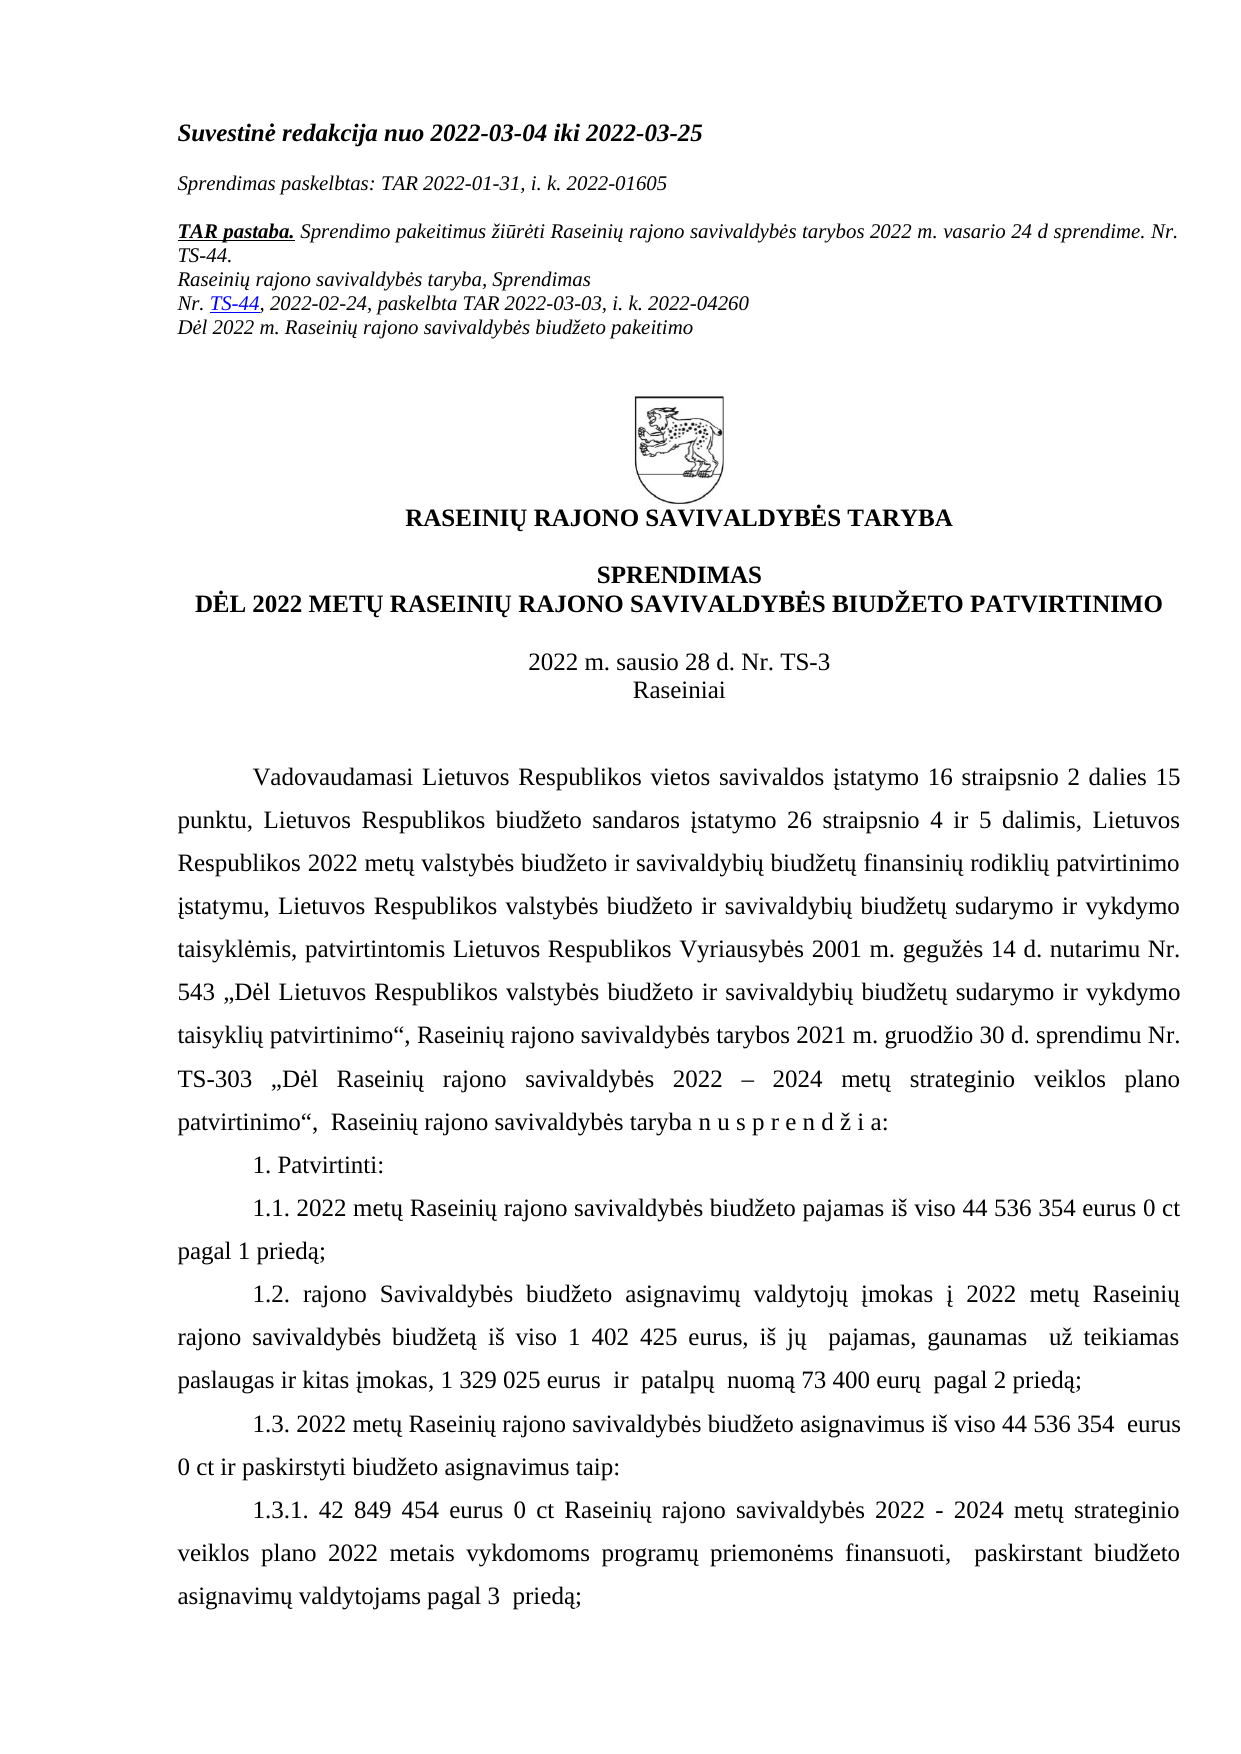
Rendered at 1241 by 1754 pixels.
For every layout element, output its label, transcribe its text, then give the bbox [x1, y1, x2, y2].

text TAR pastaba. Sprendimo pakeitimus žiūrėti Raseinių rajono savivaldybės tarybos 2022 m. vasario 24 d sprendime. Nr. TS-44. [177, 219, 1181, 267]
text 1. Patvirtinti: [177, 1150, 1181, 1179]
text 1.2. rajono Savivaldybės biudžeto asignavimų valdytojų įmokas į 2022 metų Raseinių rajono savivaldybės biudžetą iš viso 1 402 425 eurus, iš jų pajamas, gaunamas už teikiamas paslaugas ir kitas įmokas, 1 329 025 eurus ir patalpų nuomą 73 400 eurų pagal 2 priedą; [177, 1279, 1181, 1394]
text RASEINIŲ RAJONO SAVIVALDYBĖS TARYBA [177, 503, 1181, 532]
text SPRENDIMAS [177, 561, 1181, 589]
text Nr. TS-44, 2022-02-24, paskelbta TAR 2022-03-03, i. k. 2022-04260 [177, 291, 1181, 315]
text 1.1. 2022 metų Raseinių rajono savivaldybės biudžeto pajamas iš viso 44 536 354 eurus 0 ct pagal 1 priedą; [177, 1193, 1181, 1265]
text Dėl 2022 m. Raseinių rajono savivaldybės biudžeto pakeitimo [177, 315, 1181, 339]
text Vadovaudamasi Lietuvos Respublikos vietos savivaldos įstatymo 16 straipsnio 2 dalies 15 punktu, Lietuvos Respublikos biudžeto sandaros įstatymo 26 straipsnio 4 ir 5 dalimis, Lietuvos Respublikos 2022 metų valstybės biudžeto ir savivaldybių biudžetų finansinių rodiklių patvirtinimo įstatymu, Lietuvos Respublikos valstybės biudžeto ir savivaldybių biudžetų sudarymo ir vykdymo taisyklėmis, patvirtintomis Lietuvos Respublikos Vyriausybės 2001 m. gegužės 14 d. nutarimu Nr. 543 „Dėl Lietuvos Respublikos valstybės biudžeto ir savivaldybių biudžetų sudarymo ir vykdymo taisyklių patvirtinimo“, Raseinių rajono savivaldybės tarybos 2021 m. gruodžio 30 d. sprendimu Nr. TS-303 „Dėl Raseinių rajono savivaldybės 2022 – 2024 metų strateginio veiklos plano patvirtinimo“, Raseinių rajono savivaldybės taryba n u s p r e n d ž i a: [177, 762, 1181, 1136]
text 1.3. 2022 metų Raseinių rajono savivaldybės biudžeto asignavimus iš viso 44 536 354 eurus 0 ct ir paskirstyti biudžeto asignavimus taip: [177, 1409, 1181, 1481]
text Sprendimas paskelbtas: TAR 2022-01-31, i. k. 2022-01605 [177, 171, 1181, 195]
text Raseinių rajono savivaldybės taryba, Sprendimas [177, 267, 1181, 291]
text 1.3.1. 42 849 454 eurus 0 ct Raseinių rajono savivaldybės 2022 - 2024 metų strateginio veiklos plano 2022 metais vykdomoms programų priemonėms finansuoti, paskirstant biudžeto asignavimų valdytojams pagal 3 priedą; [177, 1495, 1181, 1610]
text 2022 m. sausio 28 d. Nr. TS-3 [177, 647, 1181, 676]
text Suvestinė redakcija nuo 2022-03-04 iki 2022-03-25 [177, 118, 1181, 147]
text DĖL 2022 METŲ RASEINIŲ RAJONO SAVIVALDYBĖS BIUDŽETO PATVIRTINIMO [177, 589, 1181, 618]
text Raseiniai [177, 676, 1181, 704]
